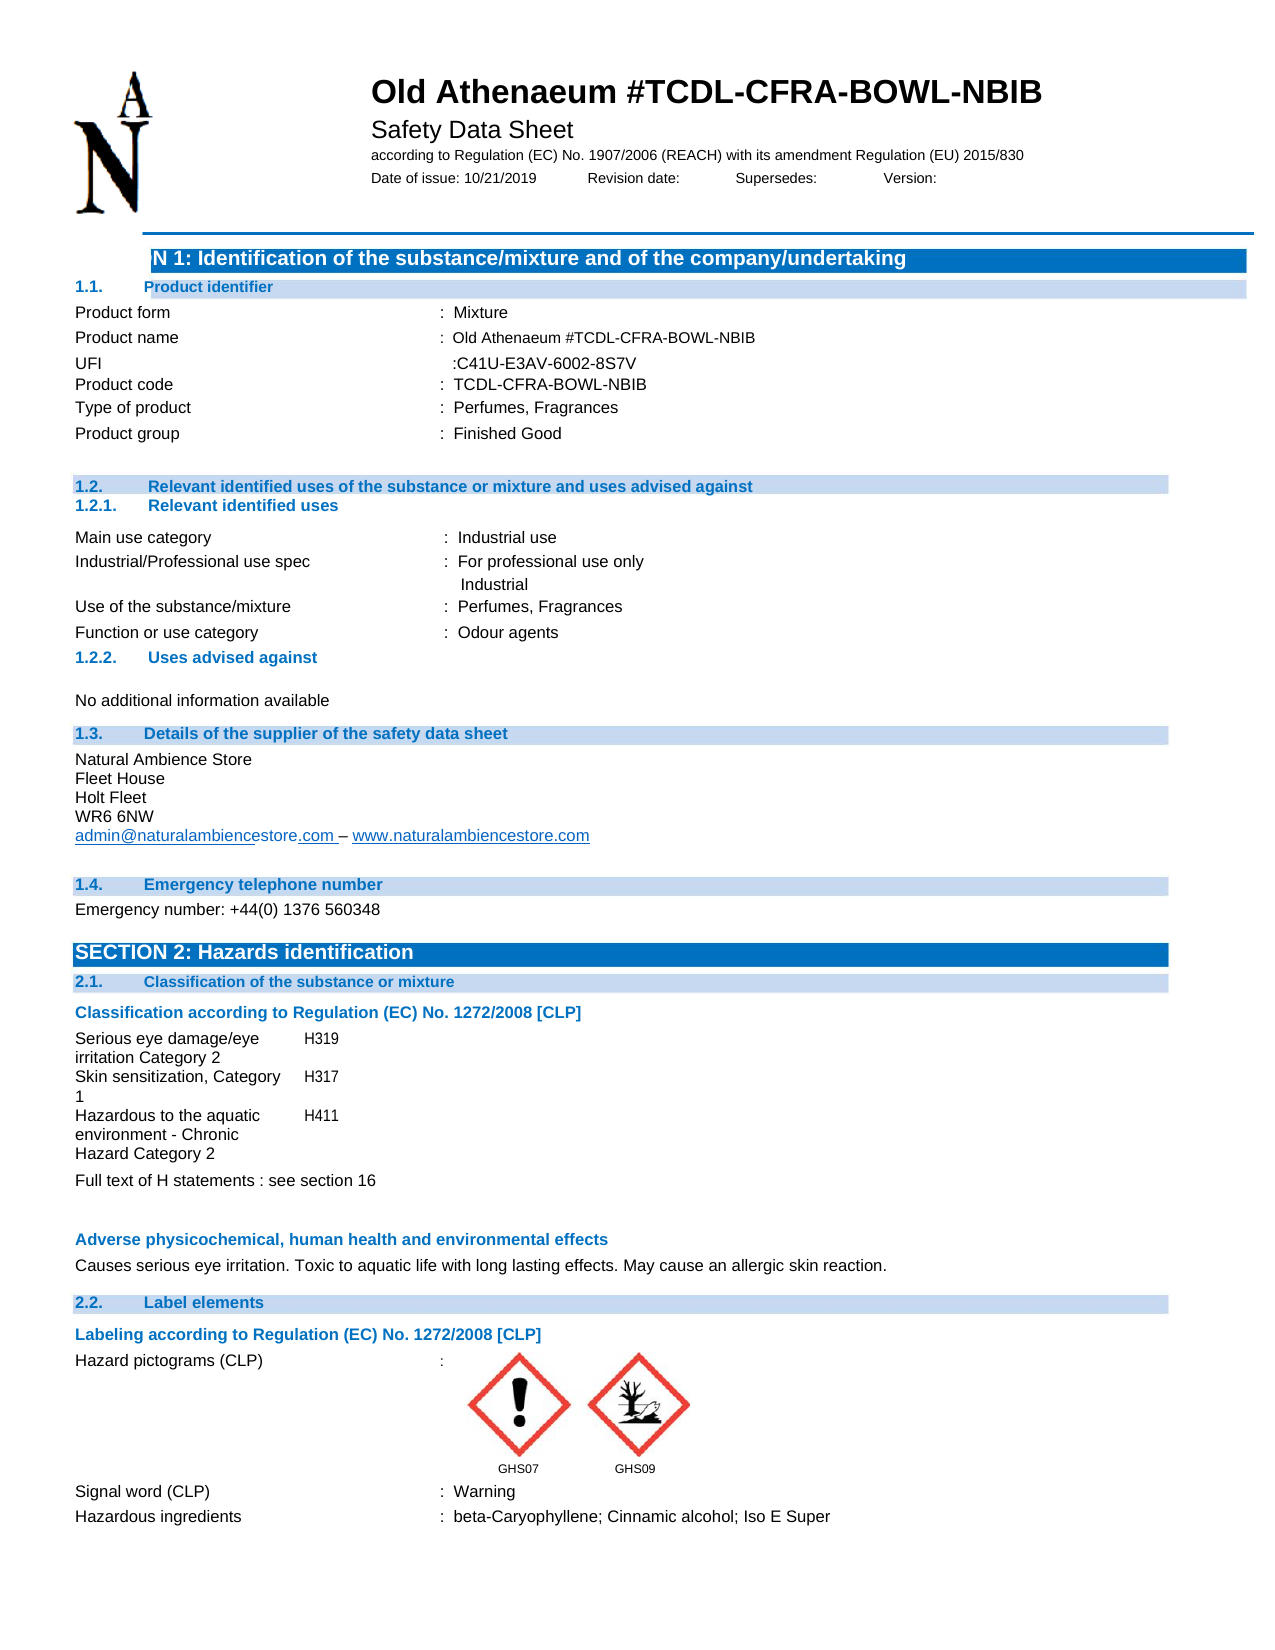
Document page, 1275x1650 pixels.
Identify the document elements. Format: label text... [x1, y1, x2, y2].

table_cell Uses advised against [133, 648, 392, 689]
table_cell : For professional use only [392, 552, 760, 574]
table_cell : Odour agents [392, 623, 760, 648]
table_cell Industrial [392, 575, 760, 597]
table_cell [75, 575, 133, 597]
text 2.2. Label elements [1171, 1293, 1204, 1312]
table_cell [292, 1048, 342, 1067]
text 1.4. Emergency telephone number [1171, 874, 1204, 893]
table_cell 1 [75, 1087, 292, 1106]
text Natural Ambience Store [75, 749, 1204, 768]
picture [148, 246, 1249, 301]
text Fleet House [75, 768, 1204, 788]
table_cell H411 [292, 1106, 342, 1125]
text admin@naturalambiencestore.com – www.naturalambiencestore.com [75, 826, 1204, 845]
text Causes serious eye irritation. Toxic to aquatic life with long lasting effects. May cause an allergic skin reaction. [75, 1255, 1204, 1274]
text SECTION 1: Identification of the substance/mixture and of the company/undertaking [75, 245, 1204, 269]
table_cell 1.2.1. [75, 496, 133, 528]
picture [70, 874, 1171, 898]
text Product name : Old Athenaeum #TCDL-CFRA-BOWL-NBIB [75, 328, 1204, 347]
text Type of product : Perfumes, Fragrances [75, 398, 1204, 417]
text Safety Data Sheet [371, 115, 1204, 144]
table_cell [392, 648, 760, 689]
table_cell Function or use category [75, 623, 392, 648]
table_cell H317 [292, 1067, 342, 1087]
table_cell Relevant identified uses [133, 496, 392, 528]
text GHS07 GHS09 [498, 1461, 1204, 1476]
text Labeling according to Regulation (EC) No. 1272/2008 [CLP] [75, 1324, 1204, 1344]
table_cell environment - Chronic [75, 1125, 292, 1144]
table_cell Hazard Category 2 [75, 1144, 292, 1167]
text WR6 6NW [75, 807, 1204, 826]
table_cell [292, 1125, 342, 1144]
table_cell Hazardous to the aquatic [75, 1106, 292, 1125]
text Hazard pictograms (CLP) : [75, 1351, 1204, 1370]
text Product code : TCDL-CFRA-BOWL-NBIB [75, 375, 1204, 394]
text SECTION 2: Hazards identification [1171, 940, 1204, 964]
text according to Regulation (EC) No. 1907/2006 (REACH) with its amendment Regulation (EU) 2015/830 [371, 146, 1204, 163]
text Emergency number: +44(0) 1376 560348 [75, 900, 1204, 919]
table_header Serious eye damage/eye [75, 1029, 292, 1048]
text Product group : Finished Good [75, 424, 1204, 443]
text Holt Fleet [75, 788, 1204, 807]
table_header H319 [292, 1029, 342, 1048]
table_cell [133, 575, 392, 597]
table_cell [292, 1087, 342, 1106]
text Adverse physicochemical, human health and environmental effects [75, 1229, 1204, 1248]
table_cell : Industrial use [392, 528, 760, 552]
table_cell [392, 496, 760, 528]
text Date of issue: 10/21/2019 Revision date: Supersedes: Version: [371, 169, 1204, 186]
table_cell : Perfumes, Fragrances [392, 597, 760, 622]
text Signal word (CLP) : Warning [75, 1482, 1204, 1501]
table_cell [292, 1144, 342, 1167]
table_cell Use of the substance/mixture [75, 597, 392, 622]
text Old Athenaeum #TCDL-CFRA-BOWL-NBIB [371, 72, 1204, 110]
picture [69, 67, 153, 222]
text Hazardous ingredients : beta-Caryophyllene; Cinnamic alcohol; Iso E Super [75, 1507, 1204, 1526]
text Full text of H statements : see section 16 [75, 1170, 1204, 1189]
picture [70, 472, 1171, 496]
picture [70, 1292, 1171, 1316]
text Product form : Mixture [75, 303, 1204, 322]
picture [70, 940, 1171, 995]
text Classification according to Regulation (EC) No. 1272/2008 [CLP] [75, 1003, 1204, 1022]
text UFI :C41U-E3AV-6002-8S7V [75, 354, 1204, 373]
text 1.1. Product identifier [75, 277, 148, 296]
table_cell Main use category [75, 528, 392, 552]
text No additional information available [75, 691, 1204, 710]
picture [467, 1352, 691, 1457]
table_cell 1.2.2. [75, 648, 133, 689]
picture [70, 723, 1171, 747]
table_cell Industrial/Professional use spec [75, 552, 392, 574]
table_cell Skin sensitization, Category [75, 1067, 292, 1087]
table_cell irritation Category 2 [75, 1048, 292, 1067]
